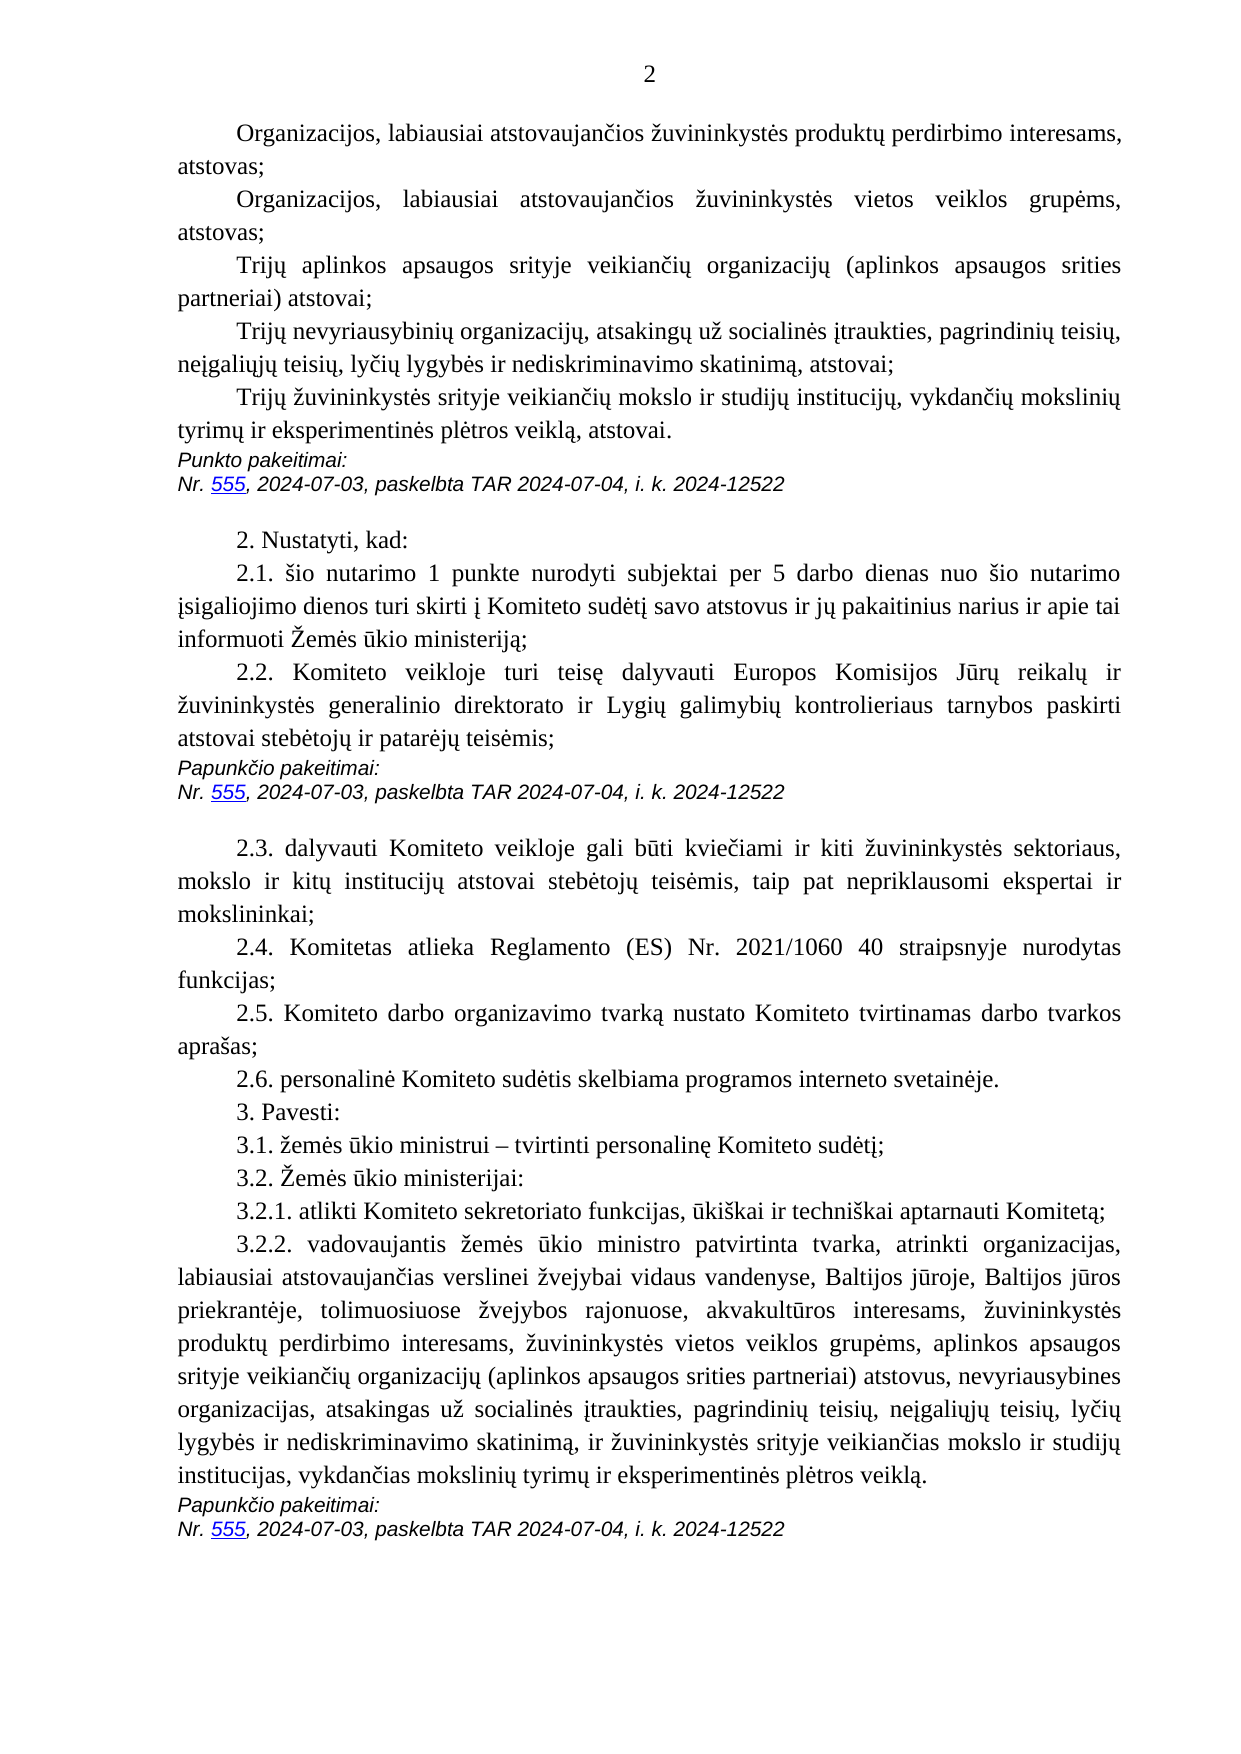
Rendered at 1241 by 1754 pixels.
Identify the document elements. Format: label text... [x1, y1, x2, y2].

text 3.2. Žemės ūkio ministerijai: [177, 1163, 1122, 1192]
text Nr. 555, 2024-07-03, paskelbta TAR 2024-07-04, i. k. 2024-12522 [177, 780, 1122, 804]
text 2.1. šio nutarimo 1 punkte nurodyti subjektai per 5 darbo dienas nuo šio nutarimo įsigaliojimo dienos turi skirti į Komiteto sudėtį savo atstovus ir jų pakaitinius narius ir apie tai informuoti Žemės ūkio ministeriją; [177, 558, 1122, 653]
text 2.3. dalyvauti Komiteto veikloje gali būti kviečiami ir kiti žuvininkystės sektoriaus, mokslo ir kitų institucijų atstovai stebėtojų teisėmis, taip pat nepriklausomi ekspertai ir mokslininkai; [177, 833, 1122, 928]
text Papunkčio pakeitimai: [177, 1493, 1122, 1517]
text 2.6. personalinė Komiteto sudėtis skelbiama programos interneto svetainėje. [177, 1064, 1122, 1093]
text Trijų žuvininkystės srityje veikiančių mokslo ir studijų institucijų, vykdančių mokslinių tyrimų ir eksperimentinės plėtros veiklą, atstovai. [177, 382, 1122, 444]
text Papunkčio pakeitimai: [177, 756, 1122, 780]
text Punkto pakeitimai: [177, 448, 1122, 472]
text Trijų nevyriausybinių organizacijų, atsakingų už socialinės įtraukties, pagrindinių teisių, neįgaliųjų teisių, lyčių lygybės ir nediskriminavimo skatinimą, atstovai; [177, 316, 1122, 378]
text 2.4. Komitetas atlieka Reglamento (ES) Nr. 2021/1060 40 straipsnyje nurodytas funkcijas; [177, 932, 1122, 994]
text 3.2.1. atlikti Komiteto sekretoriato funkcijas, ūkiškai ir techniškai aptarnauti Komitetą; [177, 1196, 1122, 1225]
text 2.5. Komiteto darbo organizavimo tvarką nustato Komiteto tvirtinamas darbo tvarkos aprašas; [177, 998, 1122, 1060]
text Trijų aplinkos apsaugos srityje veikiančių organizacijų (aplinkos apsaugos srities partneriai) atstovai; [177, 250, 1122, 312]
text Nr. 555, 2024-07-03, paskelbta TAR 2024-07-04, i. k. 2024-12522 [177, 1517, 1122, 1541]
text Organizacijos, labiausiai atstovaujančios žuvininkystės vietos veiklos grupėms, atstovas; [177, 184, 1122, 246]
text 2. Nustatyti, kad: [177, 525, 1122, 554]
text 3.1. žemės ūkio ministrui – tvirtinti personalinę Komiteto sudėtį; [177, 1130, 1122, 1159]
text Organizacijos, labiausiai atstovaujančios žuvininkystės produktų perdirbimo interesams, atstovas; [177, 118, 1122, 180]
text Nr. 555, 2024-07-03, paskelbta TAR 2024-07-04, i. k. 2024-12522 [177, 472, 1122, 496]
text 3. Pavesti: [177, 1097, 1122, 1126]
text 2.2. Komiteto veikloje turi teisę dalyvauti Europos Komisijos Jūrų reikalų ir žuvininkystės generalinio direktorato ir Lygių galimybių kontrolieriaus tarnybos paskirti atstovai stebėtojų ir patarėjų teisėmis; [177, 657, 1122, 752]
text 3.2.2. vadovaujantis žemės ūkio ministro patvirtinta tvarka, atrinkti organizacijas, labiausiai atstovaujančias verslinei žvejybai vidaus vandenyse, Baltijos jūroje, Baltijos jūros priekrantėje, tolimuosiuose žvejybos rajonuose, akvakultūros interesams, žuvininkystės produktų perdirbimo interesams, žuvininkystės vietos veiklos grupėms, aplinkos apsaugos srityje veikiančių organizacijų (aplinkos apsaugos srities partneriai) atstovus, nevyriausybines organizacijas, atsakingas už socialinės įtraukties, pagrindinių teisių, neįgaliųjų teisių, lyčių lygybės ir nediskriminavimo skatinimą, ir žuvininkystės srityje veikiančias mokslo ir studijų institucijas, vykdančias mokslinių tyrimų ir eksperimentinės plėtros veiklą. [177, 1229, 1122, 1489]
